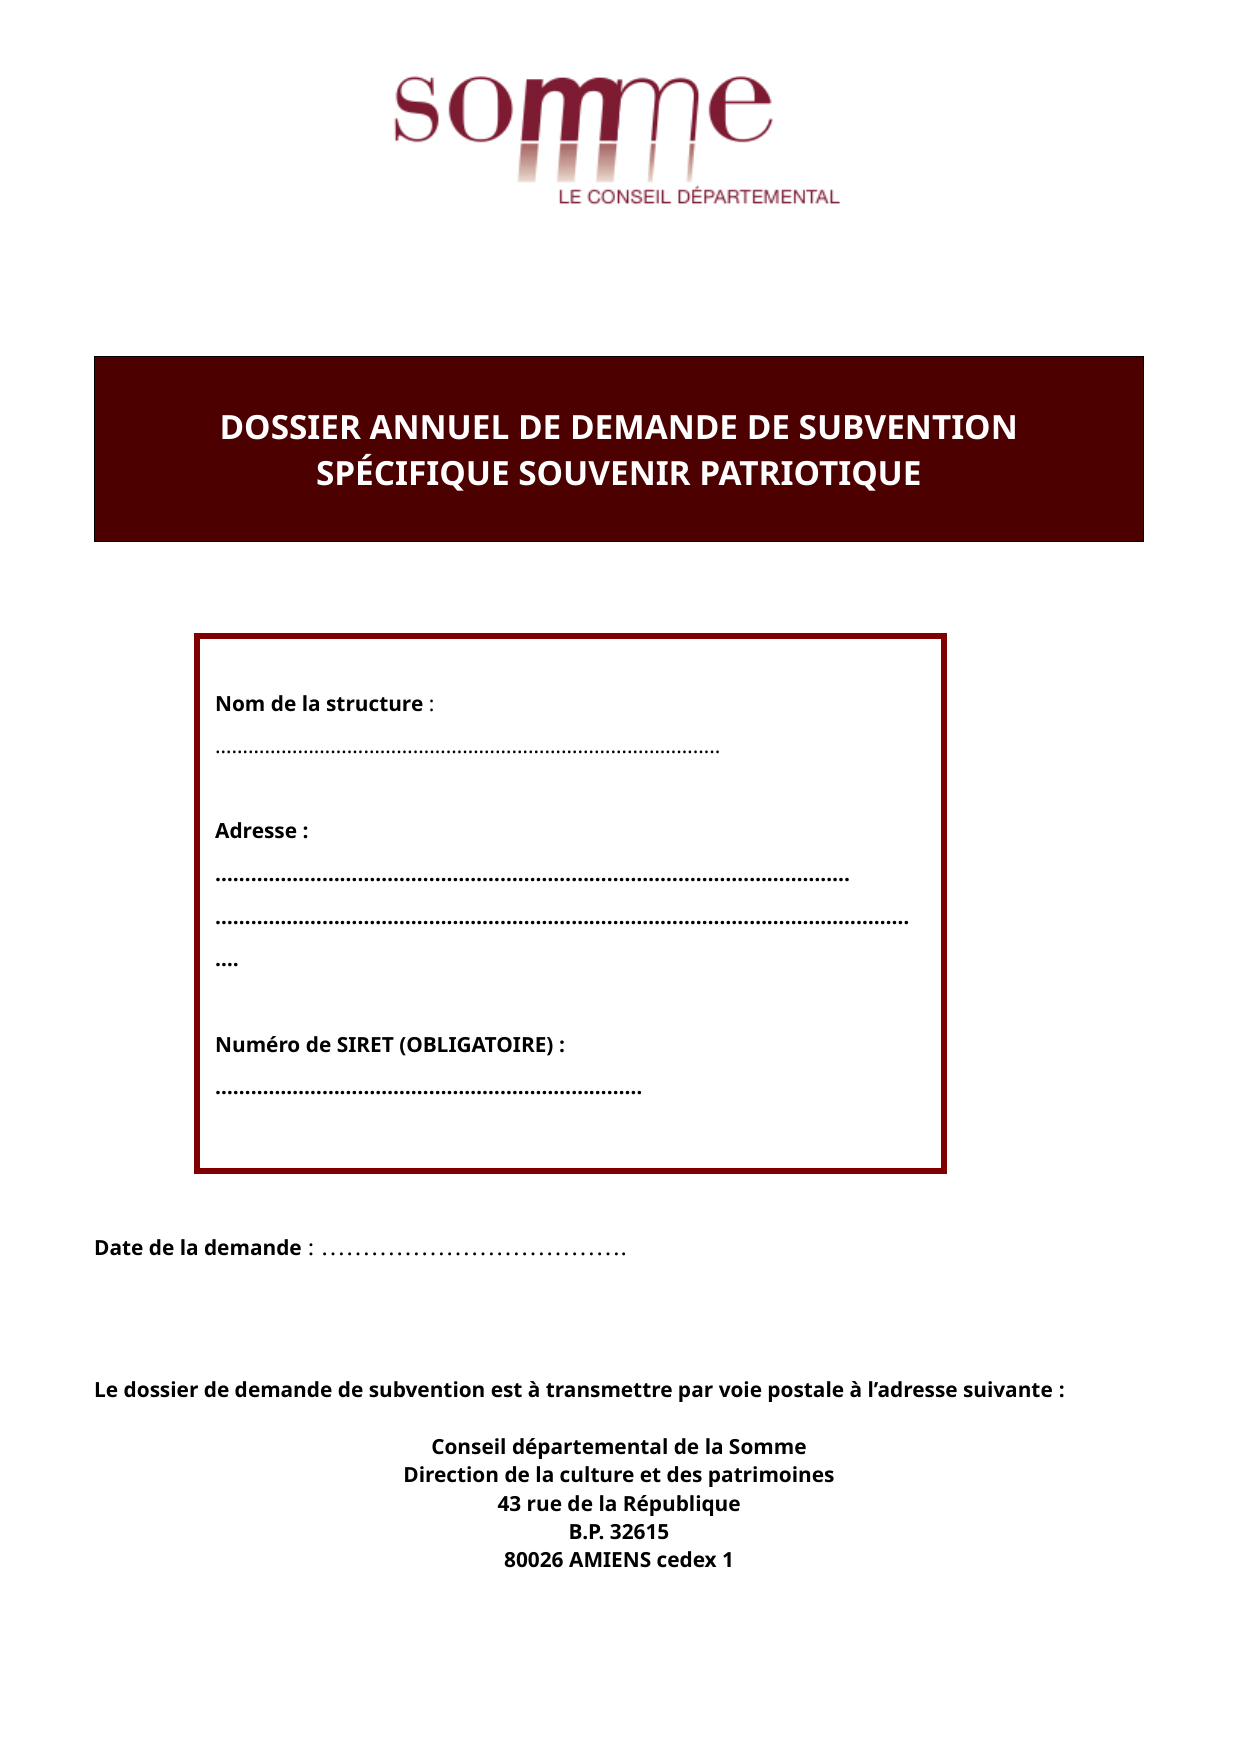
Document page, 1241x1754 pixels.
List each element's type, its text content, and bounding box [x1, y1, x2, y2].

text B.P. 32615 [94, 1517, 1144, 1546]
subtitle DOSSIER ANNUEL DE DEMANDE DE SUBVENTION [95, 401, 1143, 446]
text Adresse : …………………………………………………………………………………………….. [215, 817, 926, 888]
subtitle SPÉCIFIQUE SOUVENIR PATRIOTIQUE [95, 446, 1143, 541]
text Date de la demande : ………………………………. [94, 1232, 1144, 1261]
text Direction de la culture et des patrimoines [94, 1460, 1144, 1489]
text Nom de la structure : ……………………………………………………………………………….. [215, 689, 926, 760]
text 80026 AMIENS cedex 1 [94, 1546, 1144, 1574]
text Numéro de SIRET (OBLIGATOIRE) : ……………………………………………………………… [215, 1030, 926, 1101]
text Responsable du dossier : ………………………………………………………………………….. [215, 1157, 926, 1161]
text …………………………………………………………………………………………………………. [215, 902, 926, 973]
text Le dossier de demande de subvention est à transmettre par voie postale à l’adresse suivante : [94, 1375, 1144, 1403]
text 43 rue de la République [94, 1489, 1144, 1517]
text Conseil départemental de la Somme [94, 1432, 1144, 1460]
